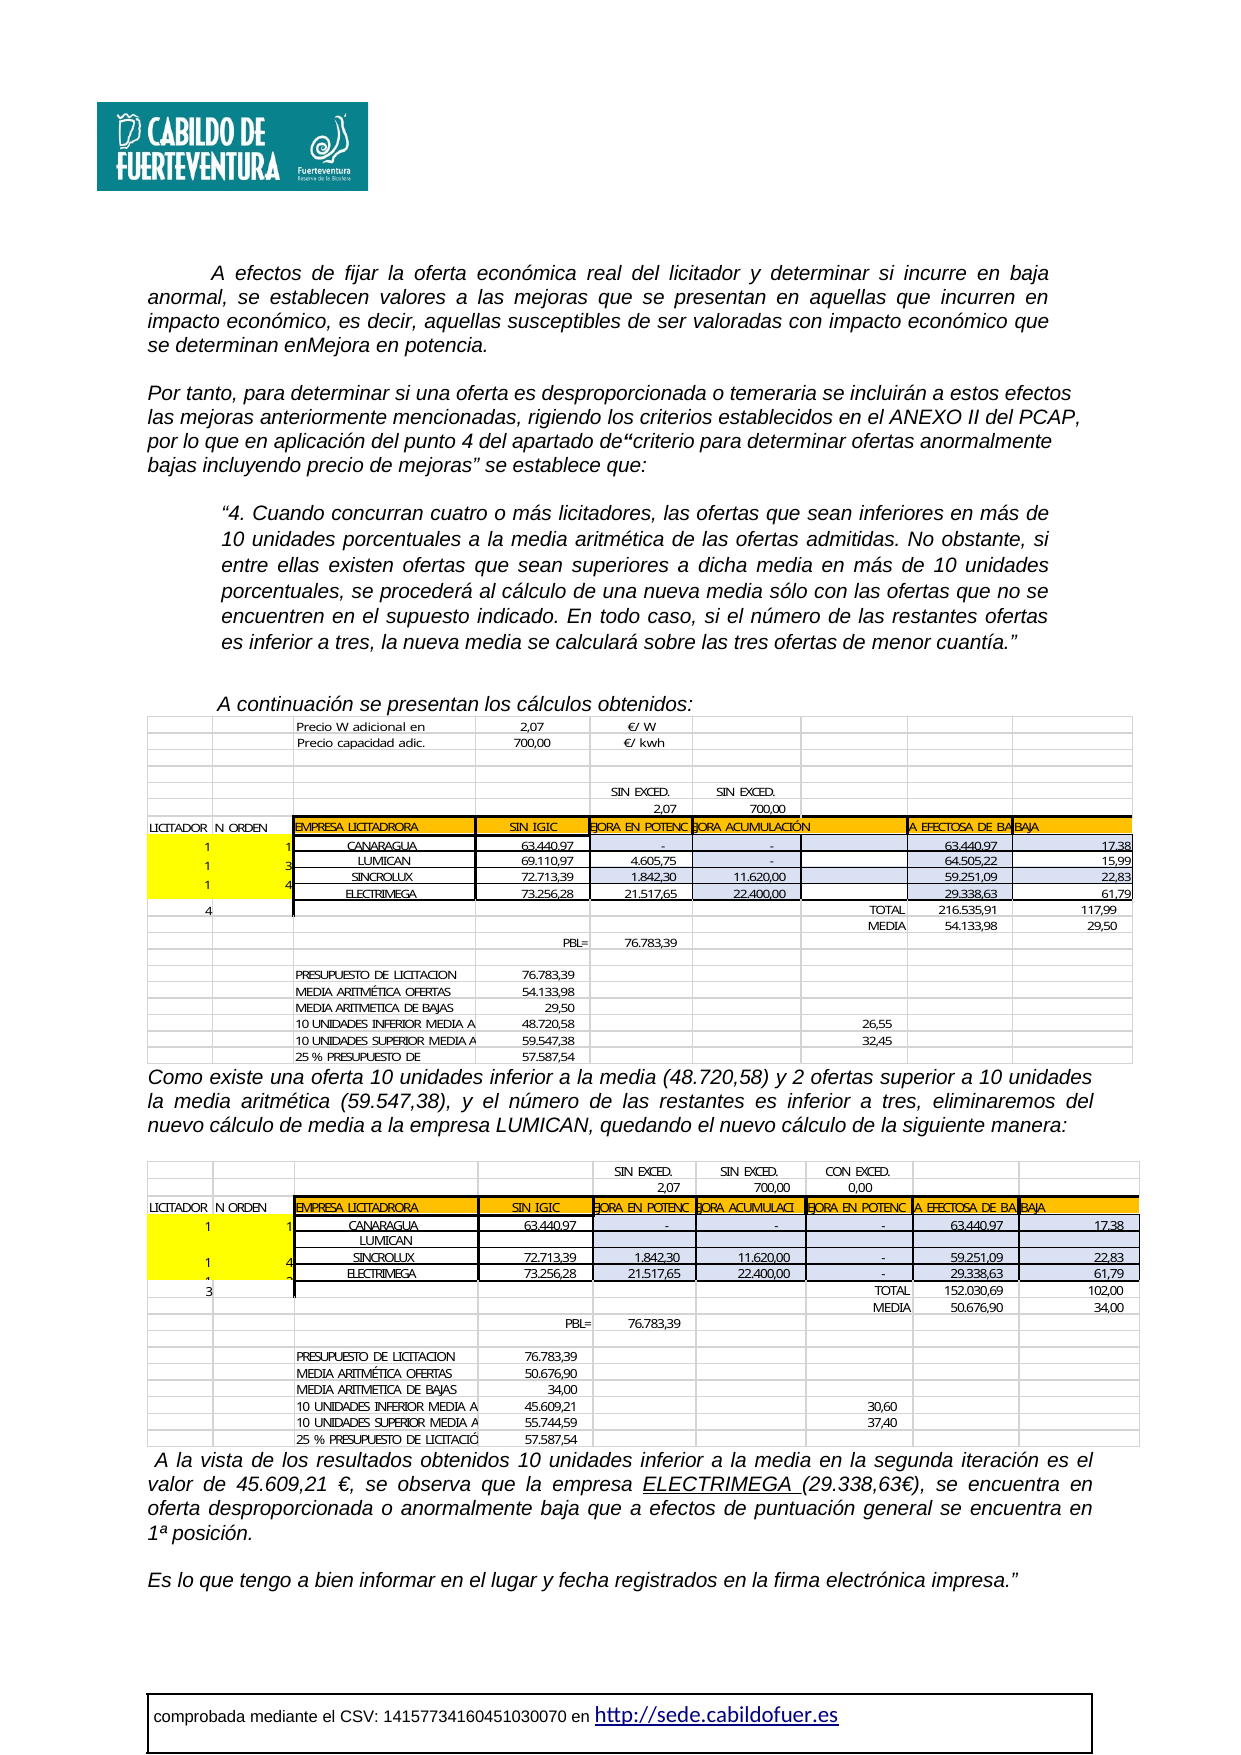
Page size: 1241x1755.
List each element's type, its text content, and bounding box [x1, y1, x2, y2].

table_cell MEDIA ARITMETICA DE BAJAS [295, 1381, 477, 1396]
table_cell [476, 950, 589, 964]
table_cell [697, 1232, 805, 1247]
table_cell [479, 1298, 592, 1313]
table_cell ELECTRIMEGA [296, 1265, 477, 1280]
table_cell - [697, 1215, 805, 1230]
table_cell 15,99 [1013, 852, 1132, 866]
table_cell 72.713,39 [480, 1248, 592, 1263]
table_cell [594, 1282, 695, 1296]
table_cell 4 [148, 899, 212, 915]
table_cell [594, 1364, 695, 1379]
table_cell [476, 750, 589, 765]
table_cell 72.713,39 [477, 868, 589, 883]
table_cell 21.517,65 [591, 884, 692, 899]
table_cell [591, 750, 692, 765]
table_cell [213, 982, 293, 997]
table_cell [214, 1431, 294, 1446]
table_cell [594, 1397, 695, 1412]
table_cell 102,00 [1020, 1282, 1139, 1296]
table_cell [213, 966, 293, 981]
table_cell [693, 734, 800, 749]
table_cell [214, 1397, 294, 1412]
table_cell [213, 750, 293, 765]
table_cell 63.440,97 [480, 1217, 592, 1230]
table_cell LICITADOR [148, 817, 212, 833]
table_cell LUMICAN [296, 1232, 477, 1247]
table_cell SIN EXCED. [693, 783, 800, 798]
table_cell [148, 982, 212, 997]
text Como existe una oferta 10 unidades inferior a la media (48.720,58) y 2 ofertas superior a 10 unidades la media aritmética (59.547,38), y el número de las restantes es inferior a tres, eliminaremos del nuevo cálculo de media a la empresa LUMICAN, quedando el nuevo cálculo de la siguiente manera: [147, 1065, 1093, 1137]
table_cell 10 UNIDADES SUPERIOR MEDIA A [295, 1414, 477, 1429]
table_cell EJORA EN POTENC [591, 818, 691, 833]
table_cell [1013, 750, 1132, 765]
table_cell [214, 1315, 294, 1329]
table_cell EJORA ACUMULACI [698, 1198, 804, 1213]
table_cell 1.842,30 [594, 1248, 695, 1263]
table_cell [1020, 1431, 1139, 1446]
table_cell [594, 1348, 695, 1363]
table_cell [213, 1048, 293, 1063]
table_cell [1013, 1048, 1132, 1063]
table_cell 17,38 [1020, 1215, 1139, 1230]
table_cell [697, 1315, 805, 1329]
table_cell 76.783,39 [479, 1348, 592, 1363]
table_header [693, 717, 800, 732]
table_cell [914, 1364, 1018, 1379]
table_cell [1020, 1364, 1139, 1379]
table_cell ELECTRIMEGA [295, 884, 474, 899]
table_cell [908, 966, 1012, 981]
table_cell [213, 734, 293, 749]
table_cell 55.744,59 [479, 1414, 592, 1429]
table_cell [802, 999, 907, 1013]
table_cell [148, 1331, 212, 1346]
table_cell [802, 750, 907, 765]
table_cell [908, 1048, 1012, 1063]
table_cell [908, 950, 1012, 964]
table_cell [476, 917, 589, 932]
text A la vista de los resultados obtenidos 10 unidades inferior a la media en la segunda iteración es el valor de 45.609,21 €, se observa que la empresa ELECTRIMEGA (29.338,63€), se encuentra en oferta desproporcionada o anormalmente baja que a efectos de puntuación general se encuentra en 1ª posición. [147, 1448, 1093, 1544]
table_cell 69.110,97 [477, 852, 589, 866]
table_cell [476, 767, 589, 781]
table_header [914, 1162, 1018, 1177]
table_cell [1020, 1179, 1139, 1195]
table_cell [148, 1032, 212, 1046]
table_cell EJORA EN POTENC [808, 1198, 911, 1213]
table_cell [148, 933, 212, 948]
table_cell [914, 1414, 1018, 1429]
table_cell [591, 917, 692, 932]
table_cell [693, 750, 800, 765]
table_cell 32,45 [802, 1032, 907, 1046]
table_cell [802, 799, 907, 815]
table_cell [213, 933, 293, 948]
table_cell 10 UNIDADES SUPERIOR MEDIA A [294, 1032, 475, 1046]
table_cell EMPRESA LICITADRORA [296, 1198, 477, 1213]
table_header [908, 717, 1012, 732]
table_cell MEDIA [807, 1298, 912, 1313]
table_cell [213, 1032, 293, 1046]
table_cell [214, 1179, 294, 1195]
table_cell [914, 1179, 1018, 1195]
table_cell [807, 1348, 912, 1363]
table_cell [697, 1364, 805, 1379]
table_cell Precio capacidad adic. Acumul.: [294, 734, 475, 749]
table_cell [1013, 982, 1132, 997]
table_cell [914, 1348, 1018, 1363]
table_cell [148, 1431, 212, 1446]
table_cell [476, 799, 589, 815]
table_cell [294, 950, 475, 964]
table_cell [148, 799, 212, 815]
table_cell LUMICAN [295, 852, 474, 866]
table_cell PRESUPUESTO DE LICITACION [294, 966, 475, 981]
table_cell 11.620,00 [693, 868, 800, 883]
table_cell [693, 933, 800, 948]
table_cell 50.676,90 [479, 1364, 592, 1379]
table_cell [1020, 1381, 1139, 1396]
table_cell [213, 999, 293, 1013]
table_cell - [807, 1265, 912, 1280]
text Es lo que tengo a bien informar en el lugar y fecha registrados en la firma electrónica impresa.” [147, 1568, 1153, 1592]
table_cell [1013, 783, 1132, 798]
table_cell [802, 783, 907, 798]
table_cell EJORA EN POTENC [595, 1198, 695, 1213]
table_cell BAJA [1021, 1198, 1139, 1213]
table_cell [914, 1397, 1018, 1412]
table_cell 22,83 [1020, 1248, 1139, 1263]
table_cell [479, 1179, 592, 1195]
table_cell EJORA ACUMULACIÓN [694, 818, 906, 833]
table_cell 54.133,98 [476, 982, 589, 997]
table_cell [214, 1331, 294, 1346]
table_cell [802, 966, 907, 981]
table_cell [295, 1298, 477, 1313]
table_cell 76.783,39 [476, 966, 589, 981]
table_cell [213, 767, 293, 781]
table_cell [1020, 1315, 1139, 1329]
table_cell [693, 767, 800, 781]
table_cell SIN IGIC [480, 1198, 592, 1213]
table_cell [693, 901, 800, 915]
table_cell [148, 999, 212, 1013]
table_cell [594, 1298, 695, 1313]
table_cell [594, 1381, 695, 1396]
table_cell 59.547,38 [476, 1032, 589, 1046]
table_cell [908, 783, 1012, 798]
table_cell [148, 1179, 212, 1195]
table_cell [148, 1315, 212, 1329]
table_cell [908, 734, 1012, 749]
table_cell [1013, 1032, 1132, 1046]
table_cell 76.783,39 [594, 1315, 695, 1329]
table_cell [148, 917, 212, 932]
table_cell EMPRESA LICITADRORA [295, 818, 474, 833]
table_cell [1013, 933, 1132, 948]
table_cell [214, 1298, 294, 1313]
table_cell [148, 734, 212, 749]
table_cell PBL= [479, 1315, 592, 1329]
table_cell SIN IGIC [477, 818, 588, 833]
table_cell [294, 933, 475, 948]
table_cell 700,00 [697, 1179, 805, 1195]
table_cell PBL= [476, 933, 589, 948]
table_header SIN EXCED. [594, 1162, 695, 1177]
table_cell - [807, 1248, 912, 1263]
table_cell 29,50 [1013, 917, 1132, 932]
table_cell [213, 799, 293, 815]
table_cell [908, 750, 1012, 765]
table_cell [908, 767, 1012, 781]
table_cell [214, 1280, 293, 1296]
table_cell [214, 1381, 294, 1396]
table_cell [697, 1282, 805, 1296]
table_cell 37,40 [807, 1414, 912, 1429]
table_cell [294, 917, 475, 932]
table_header [213, 717, 293, 732]
table_cell [697, 1397, 805, 1412]
table_cell 48.720,58 [476, 1015, 589, 1030]
table_cell [693, 1032, 800, 1046]
text A efectos de fijar la oferta económica real del licitador y determinar si incurre en baja anormal, se establecen valores a las mejoras que se presentan en aquellas que incurren en impacto económico, es decir, aquellas susceptibles de ser valoradas con impacto económico que se determinan enMejora en potencia. [147, 260, 1049, 357]
table_cell 117,99 [1013, 901, 1132, 915]
table_cell [908, 999, 1012, 1013]
table_header CON EXCED. [807, 1162, 912, 1177]
table_cell [693, 1048, 800, 1063]
table_cell LICITADOR [148, 1197, 212, 1213]
table_cell 63.440,97 [477, 837, 589, 850]
table_cell €/ kwh [591, 734, 692, 749]
table_cell 54.133,98 [908, 917, 1012, 932]
table_cell 76.783,39 [591, 933, 692, 948]
table_cell [697, 1381, 805, 1396]
table_cell [697, 1298, 805, 1313]
table_cell [807, 1331, 912, 1346]
table_cell [693, 966, 800, 981]
text Por tanto, para determinar si una oferta es desproporcionada o temeraria se incluirán a estos efectos las mejoras anteriormente mencionadas, rigiendo los criterios establecidos en el ANEXO II del PCAP, por lo que en aplicación del punto 4 del apartado de“criterio para determinar ofertas anormalmente bajas incluyendo precio de mejoras” se establece que: [147, 381, 1086, 477]
table_cell 26,55 [802, 1015, 907, 1030]
table_cell [697, 1431, 805, 1446]
table_cell [148, 966, 212, 981]
table_cell [914, 1315, 1018, 1329]
table_cell [295, 901, 475, 915]
table_cell [213, 783, 293, 798]
table_cell [148, 1048, 212, 1063]
table_cell [1020, 1331, 1139, 1346]
table_header Precio W adicional en potencia: [294, 717, 475, 732]
table_cell 29,50 [476, 999, 589, 1013]
table_cell 1 1 1 3 1 4 1 2 [147, 834, 292, 899]
table_cell [148, 1414, 212, 1429]
text “4. Cuando concurran cuatro o más licitadores, las ofertas que sean inferiores en más de 10 unidades porcentuales a la media aritmética de las ofertas admitidas. No obstante, si entre ellas existen ofertas que sean superiores a dicha media en más de 10 unidades porcentuales, se procederá al cálculo de una nueva media sólo con las ofertas que no se encuentren en el supuesto indicado. En todo caso, si el número de las restantes ofertas es inferior a tres, la nueva media se calculará sobre las tres ofertas de menor cuantía.” [221, 501, 1049, 654]
table_cell 4.605,75 [591, 852, 692, 866]
table_cell [807, 1315, 912, 1329]
table_cell [1013, 950, 1132, 964]
table_cell [1020, 1348, 1139, 1363]
text A continuación se presentan los cálculos obtenidos: [217, 692, 1153, 716]
table_cell A EFECTOSA DE BA [909, 818, 1011, 833]
table_cell [594, 1414, 695, 1429]
table_cell 1.842,30 [591, 868, 692, 883]
table_cell 10 UNIDADES INFERIOR MEDIA A [294, 1015, 475, 1030]
table_cell 34,00 [1020, 1298, 1139, 1313]
table_cell [148, 1364, 212, 1379]
table_cell [294, 767, 475, 781]
table_cell [148, 783, 212, 798]
table_cell [914, 1431, 1018, 1446]
table_cell A EFECTOSA DE BA [914, 1198, 1017, 1213]
table_cell [591, 966, 692, 981]
table_cell 25 % PRESUPUESTO DE LICITACIÓ [295, 1431, 477, 1446]
table_cell 63.440,97 [908, 835, 1012, 850]
table_cell [693, 950, 800, 964]
table_cell [802, 1048, 907, 1063]
table_cell 216.535,91 [908, 901, 1012, 915]
table_cell 45.609,21 [479, 1397, 592, 1412]
table_cell 63.440,97 [914, 1215, 1018, 1230]
table_cell [295, 1179, 477, 1195]
table_cell [479, 1331, 592, 1346]
table_cell [214, 1348, 294, 1363]
table_cell [1013, 999, 1132, 1013]
table_cell 73.256,28 [477, 884, 589, 899]
table_cell MEDIA ARITMÉTICA OFERTAS [295, 1364, 477, 1379]
table_header [214, 1162, 294, 1177]
table_cell [214, 1414, 294, 1429]
table_cell 57.587,54 [476, 1048, 589, 1063]
table_cell [914, 1232, 1018, 1247]
table_header [1013, 717, 1132, 732]
table_cell [1013, 734, 1132, 749]
table_cell SINCROLUX [296, 1248, 477, 1263]
table_cell [294, 799, 475, 815]
table_cell CANARAGUA [296, 1217, 477, 1230]
table_cell CANARAGUA [295, 837, 474, 850]
table_cell [296, 1282, 477, 1296]
table_cell [802, 734, 907, 749]
table_cell 1 1 1 4 1 2 [147, 1214, 293, 1280]
table_cell [1013, 966, 1132, 981]
table_cell SINCROLUX [295, 868, 474, 883]
table_cell [594, 1232, 695, 1247]
table_cell [295, 1331, 477, 1346]
table_header 2,07 [476, 717, 589, 732]
table_cell 22,83 [1013, 868, 1132, 883]
table_cell [476, 783, 589, 798]
table_cell MEDIA ARITMÉTICA OFERTAS [294, 982, 475, 997]
table_cell [802, 950, 907, 964]
table_cell - [594, 1215, 695, 1230]
table_cell [148, 767, 212, 781]
table_cell [807, 1431, 912, 1446]
table_cell 59.251,09 [914, 1248, 1018, 1263]
table_cell [1020, 1232, 1139, 1247]
table_cell [697, 1414, 805, 1429]
table_cell N ORDEN [214, 1197, 293, 1213]
table_cell [1013, 799, 1132, 815]
table_header [1020, 1162, 1139, 1177]
table_cell [802, 767, 907, 781]
table_cell [807, 1364, 912, 1379]
table_cell BAJA [1014, 818, 1132, 833]
table_cell 0,00 [807, 1179, 912, 1195]
table_cell [802, 868, 907, 883]
table_header [295, 1162, 477, 1177]
table_cell MEDIA [802, 917, 907, 932]
table_header [148, 717, 212, 732]
table_cell [148, 1381, 212, 1396]
table_cell TOTAL [807, 1282, 912, 1296]
table_cell [802, 933, 907, 948]
table_cell [1013, 767, 1132, 781]
table_cell [214, 1364, 294, 1379]
table_cell [591, 901, 692, 915]
table_cell [213, 899, 292, 915]
table_cell MEDIA ARITMETICA DE BAJAS [294, 999, 475, 1013]
table_cell [591, 950, 692, 964]
table_cell PRESUPUESTO DE LICITACION [295, 1348, 477, 1363]
table_cell [914, 1331, 1018, 1346]
table_cell 29.338,63 [908, 884, 1012, 899]
table_cell [591, 1032, 692, 1046]
table_cell [807, 1381, 912, 1396]
table_cell 61,79 [1013, 884, 1132, 899]
table_cell [148, 1298, 212, 1313]
table_cell [693, 999, 800, 1013]
table_cell [148, 1348, 212, 1363]
table_cell - [591, 835, 692, 850]
table_cell 2,07 [594, 1179, 695, 1195]
table_header [479, 1162, 592, 1177]
table_cell [693, 917, 800, 932]
table_cell 700,00 [693, 799, 800, 815]
table_cell SIN EXCED. [591, 783, 692, 798]
table_cell 10 UNIDADES INFERIOR MEDIA A [295, 1397, 477, 1412]
table_cell 22.400,00 [693, 884, 800, 899]
table_cell 3 [148, 1280, 212, 1296]
table_header [802, 717, 907, 732]
table_cell [802, 835, 907, 850]
table_cell 152.030,69 [914, 1282, 1018, 1296]
table_cell [693, 1015, 800, 1030]
table_cell [908, 982, 1012, 997]
table_cell [148, 1397, 212, 1412]
table_cell [213, 1015, 293, 1030]
table_cell [479, 1282, 592, 1296]
table_cell [148, 750, 212, 765]
table_cell - [693, 852, 800, 866]
table_cell [908, 1015, 1012, 1030]
table_cell [591, 982, 692, 997]
table_cell [480, 1232, 592, 1247]
table_cell 64.505,22 [908, 852, 1012, 866]
table_cell [802, 982, 907, 997]
table_cell [591, 767, 692, 781]
table_cell 30,60 [807, 1397, 912, 1412]
table_cell - [693, 835, 800, 850]
table_cell [1013, 1015, 1132, 1030]
table_cell 25 % PRESUPUESTO DE LICITACIÓ [294, 1048, 475, 1063]
table_cell 11.620,00 [697, 1248, 805, 1263]
table_cell [476, 901, 589, 915]
table_cell [591, 999, 692, 1013]
table_cell [693, 982, 800, 997]
table_cell [802, 884, 907, 899]
table_cell - [807, 1215, 912, 1230]
table_cell [213, 917, 293, 932]
table_cell [807, 1232, 912, 1247]
table_cell 21.517,65 [594, 1265, 695, 1280]
table_cell 50.676,90 [914, 1298, 1018, 1313]
table_cell [697, 1331, 805, 1346]
table_header €/ W [591, 717, 692, 732]
table_cell 22.400,00 [697, 1265, 805, 1280]
table_cell [697, 1348, 805, 1363]
table_cell [591, 1048, 692, 1063]
table_cell 17,38 [1013, 835, 1132, 850]
table_cell [295, 1315, 477, 1329]
table_cell [1020, 1397, 1139, 1412]
table_cell 57.587,54 [479, 1431, 592, 1446]
table_cell [908, 933, 1012, 948]
table_cell [213, 950, 293, 964]
table_cell 2,07 [591, 799, 692, 815]
table_cell 29.338,63 [914, 1265, 1018, 1280]
table_cell [802, 852, 907, 866]
table_cell 73.256,28 [480, 1265, 592, 1280]
table_header [148, 1162, 212, 1177]
table_cell 700,00 [476, 734, 589, 749]
table_cell TOTAL [802, 901, 907, 915]
table_cell 34,00 [479, 1381, 592, 1396]
table_cell [148, 950, 212, 964]
table_cell [148, 1015, 212, 1030]
table_cell [591, 1015, 692, 1030]
table_cell [1020, 1414, 1139, 1429]
table_cell 59.251,09 [908, 868, 1012, 883]
table_cell [914, 1381, 1018, 1396]
table_cell [908, 799, 1012, 815]
table_cell 61,79 [1020, 1265, 1139, 1280]
table_cell [594, 1431, 695, 1446]
table_cell [594, 1331, 695, 1346]
table_cell [294, 750, 475, 765]
table_cell [908, 1032, 1012, 1046]
table_cell [294, 783, 475, 798]
table_cell N ORDEN [213, 817, 292, 833]
table_header SIN EXCED. [697, 1162, 805, 1177]
